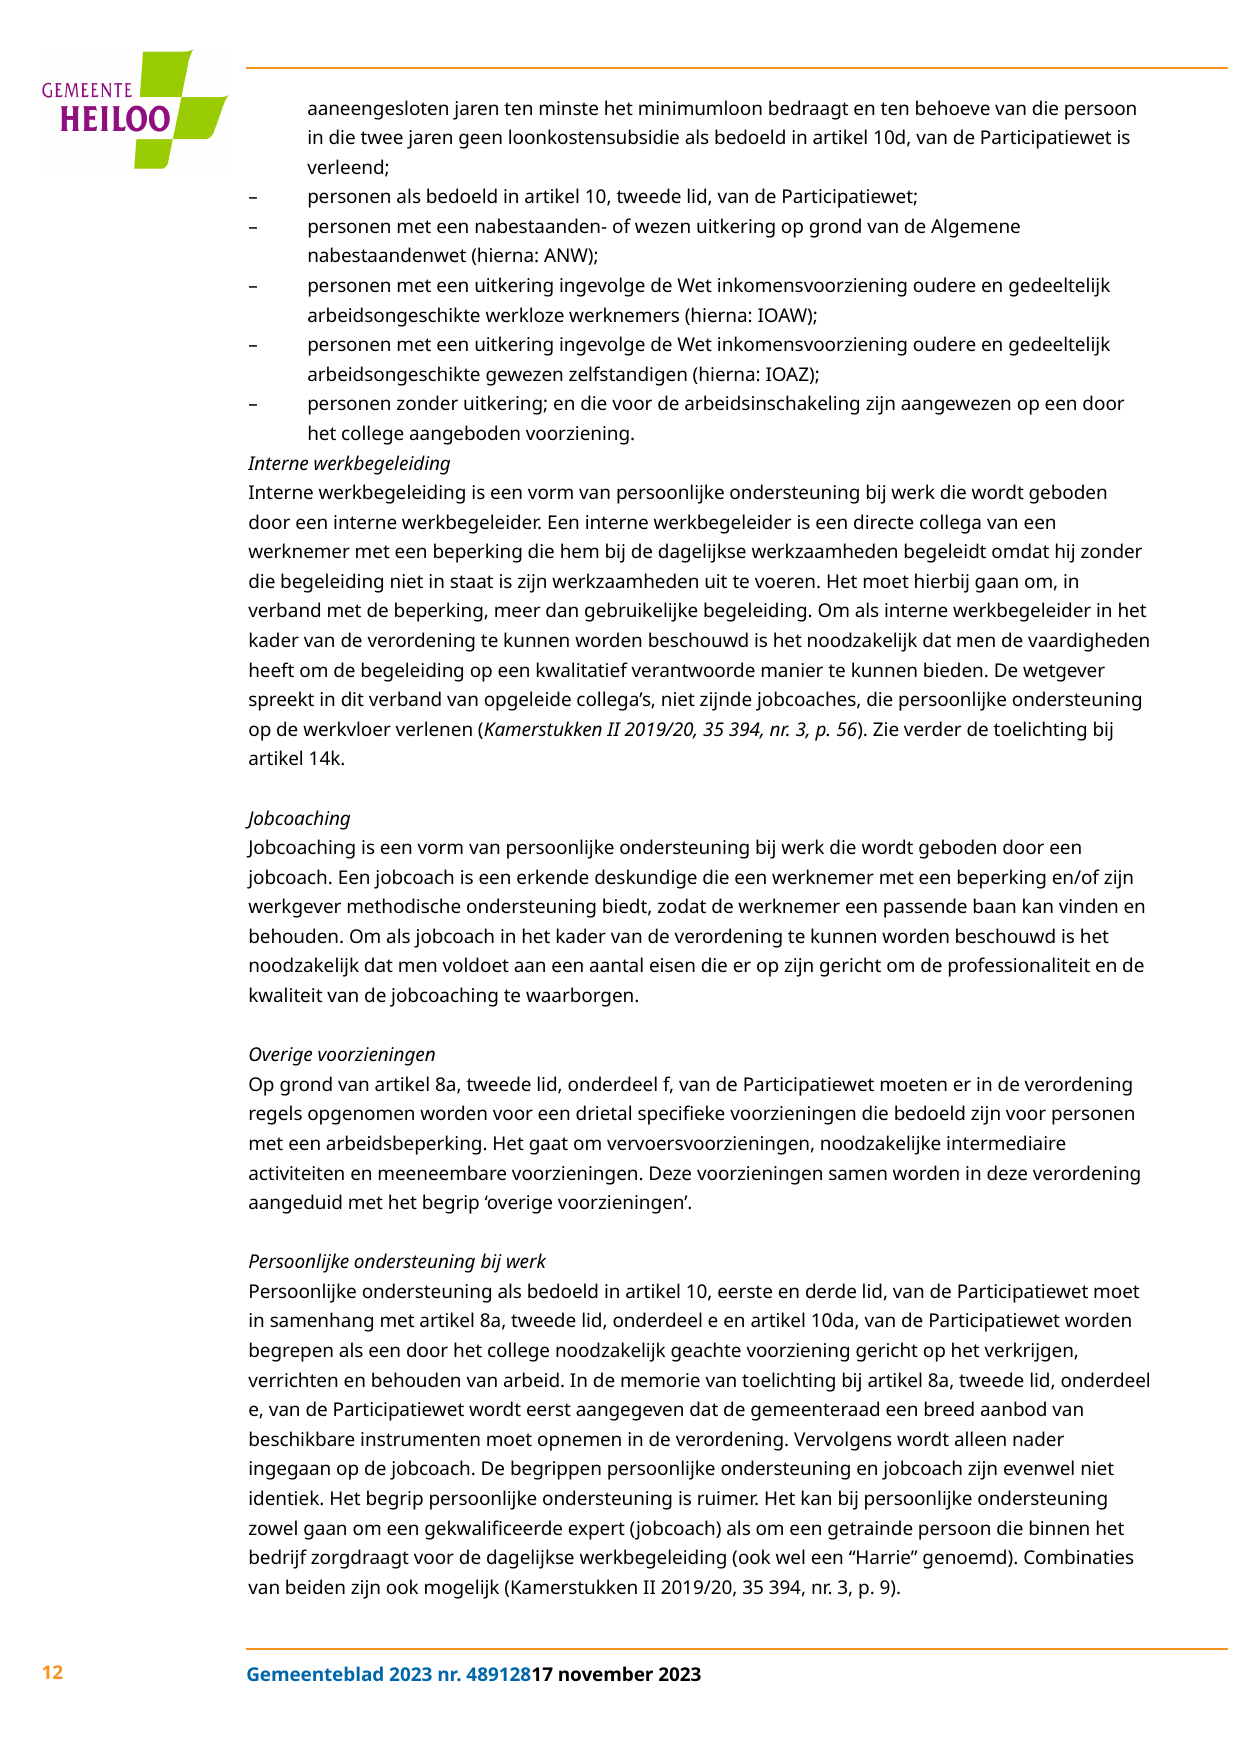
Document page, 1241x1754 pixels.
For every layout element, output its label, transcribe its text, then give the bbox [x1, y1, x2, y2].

list personen met een uitkering ingevolge de Wet inkomensvoorziening oudere en gedeeltelijk arbeidsongeschikte gewezen zelfstandigen (hierna: IOAZ); [248, 331, 1152, 387]
text Persoonlijke ondersteuning bij werk [248, 1248, 1152, 1274]
text Interne werkbegeleiding is een vorm van persoonlijke ondersteuning bij werk die wordt geboden door een interne werkbegeleider. Een interne werkbegeleider is een directe collega van een werknemer met een beperking die hem bij de dagelijkse werkzaamheden begeleidt omdat hij zonder die begeleiding niet in staat is zijn werkzaamheden uit te voeren. Het moet hierbij gaan om, in verband met de beperking, meer dan gebruikelijke begeleiding. Om als interne werkbegeleider in het kader van de verordening te kunnen worden beschouwd is het noodzakelijk dat men de vaardigheden heeft om de begeleiding op een kwalitatief verantwoorde manier te kunnen bieden. De wetgever spreekt in dit verband van opgeleide collega’s, niet zijnde jobcoaches, die persoonlijke ondersteuning op de werkvloer verlenen (Kamerstukken II 2019/20, 35 394, nr. 3, p. 56). Zie verder de toelichting bij artikel 14k. [248, 479, 1152, 771]
list personen met een uitkering ingevolge de Wet inkomensvoorziening oudere en gedeeltelijk arbeidsongeschikte werkloze werknemers (hierna: IOAW); [248, 272, 1152, 328]
text Interne werkbegeleiding [248, 450, 1152, 476]
list personen zonder uitkering; en die voor de arbeidsinschakeling zijn aangewezen op een door het college aangeboden voorziening. [248, 391, 1152, 446]
list personen als bedoeld in artikel 10, tweede lid, van de Participatiewet; [248, 183, 1152, 209]
text Overige voorzieningen [248, 1041, 1152, 1067]
text Jobcoaching [248, 805, 1152, 831]
list aaneengesloten jaren ten minste het minimumloon bedraagt en ten behoeve van die persoon in die twee jaren geen loonkostensubsidie als bedoeld in artikel 10d, van de Participatiewet is verleend; [248, 95, 1152, 180]
text Op grond van artikel 8a, tweede lid, onderdeel f, van de Participatiewet moeten er in de verordening regels opgenomen worden voor een drietal specifieke voorzieningen die bedoeld zijn voor personen met een arbeidsbeperking. Het gaat om vervoersvoorzieningen, noodzakelijke intermediaire activiteiten en meeneembare voorzieningen. Deze voorzieningen samen worden in deze verordening aangeduid met het begrip ‘overige voorzieningen’. [248, 1071, 1152, 1215]
text Persoonlijke ondersteuning als bedoeld in artikel 10, eerste en derde lid, van de Participatiewet moet in samenhang met artikel 8a, tweede lid, onderdeel e en artikel 10da, van de Participatiewet worden begrepen als een door het college noodzakelijk geachte voorziening gericht op het verkrijgen, verrichten en behouden van arbeid. In de memorie van toelichting bij artikel 8a, tweede lid, onderdeel e, van de Participatiewet wordt eerst aangegeven dat de gemeenteraad een breed aanbod van beschikbare instrumenten moet opnemen in de verordening. Vervolgens wordt alleen nader ingegaan op de jobcoach. De begrippen persoonlijke ondersteuning en jobcoach zijn evenwel niet identiek. Het begrip persoonlijke ondersteuning is ruimer. Het kan bij persoonlijke ondersteuning zowel gaan om een gekwalificeerde expert (jobcoach) als om een getrainde persoon die binnen het bedrijf zorgdraagt voor de dagelijkse werkbegeleiding (ook wel een “Harrie” genoemd). Combinaties van beiden zijn ook mogelijk (Kamerstukken II 2019/20, 35 394, nr. 3, p. 9). [248, 1278, 1152, 1600]
text Jobcoaching is een vorm van persoonlijke ondersteuning bij werk die wordt geboden door een jobcoach. Een jobcoach is een erkende deskundige die een werknemer met een beperking en/of zijn werkgever methodische ondersteuning biedt, zodat de werknemer een passende baan kan vinden en behouden. Om als jobcoach in het kader van de verordening te kunnen worden beschouwd is het noodzakelijk dat men voldoet aan een aantal eisen die er op zijn gericht om de professionaliteit en de kwaliteit van de jobcoaching te waarborgen. [248, 834, 1152, 1008]
picture [41, 47, 231, 172]
list personen met een nabestaanden- of wezen uitkering op grond van de Algemene nabestaandenwet (hierna: ANW); [248, 213, 1152, 268]
